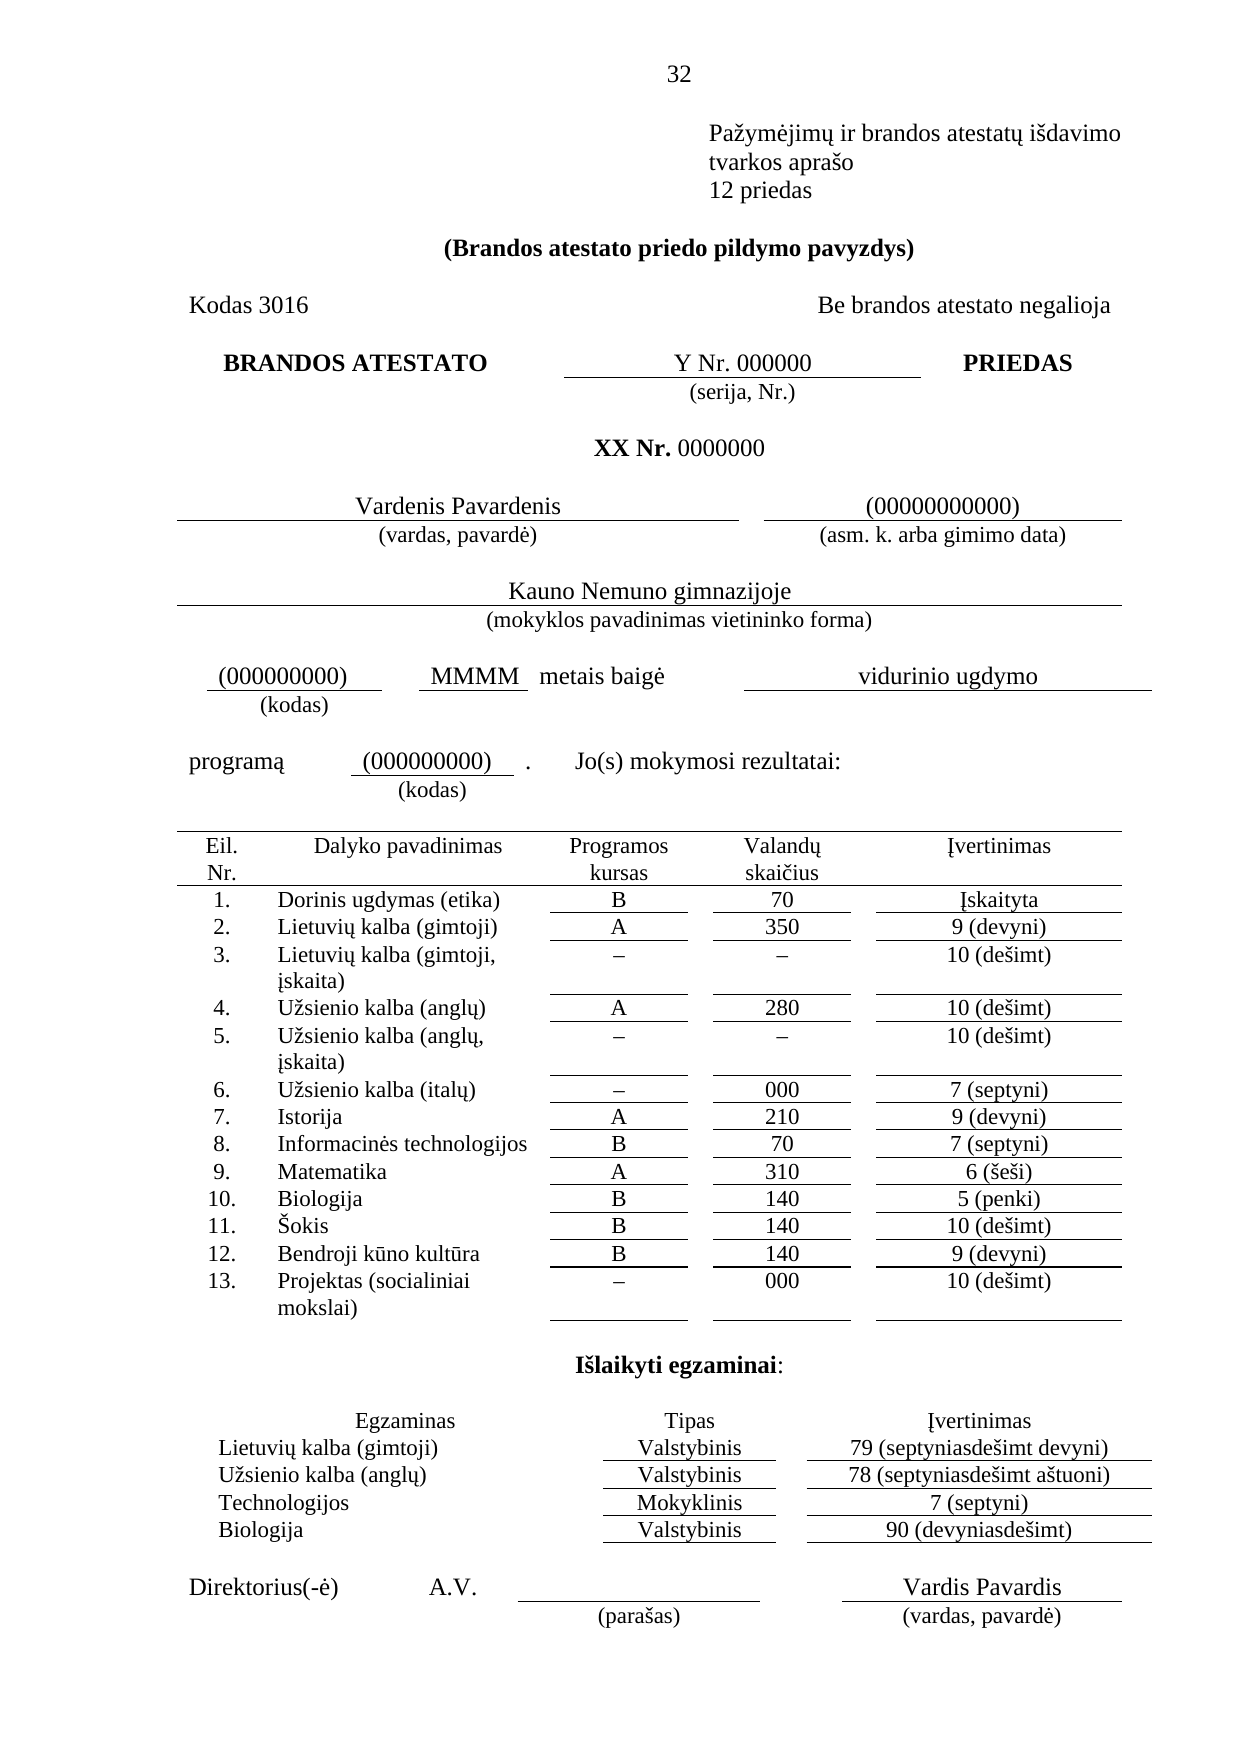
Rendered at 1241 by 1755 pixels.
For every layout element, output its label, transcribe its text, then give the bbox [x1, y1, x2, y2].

table_cell [564, 775, 1122, 802]
subtitle Išlaikyti egzaminai: [177, 1350, 1181, 1379]
table_cell B [550, 1240, 687, 1266]
table_cell [314, 775, 351, 802]
table_header [719, 661, 744, 690]
table_cell [851, 940, 876, 993]
table_cell [688, 1102, 713, 1129]
table_header Įvertinimas [807, 1408, 1152, 1434]
table_cell 10 (dešimt) [876, 1268, 1122, 1320]
table_cell Valstybinis [603, 1516, 776, 1542]
table_cell Valstybinis [603, 1434, 776, 1460]
table_cell [688, 912, 713, 940]
table_cell [688, 1157, 713, 1184]
table_cell 280 [713, 995, 851, 1021]
table_cell [851, 1239, 876, 1266]
table_header [921, 348, 952, 377]
table_cell – [550, 1022, 687, 1074]
table_cell 70 [713, 1130, 851, 1157]
table_header Įvertinimas [876, 832, 1122, 885]
table_cell 10 (dešimt) [876, 1213, 1122, 1239]
table_header BRANDOS ATESTATO [177, 348, 533, 377]
table_cell 350 [713, 913, 851, 940]
table_cell [776, 1460, 807, 1487]
table_cell 140 [713, 1213, 851, 1239]
table_cell Dorinis ugdymas (etika) [266, 886, 550, 912]
table_cell 140 [713, 1240, 851, 1266]
table_cell Informacinės technologijos [266, 1129, 550, 1157]
table_cell 7 (septyni) [876, 1076, 1122, 1102]
table_cell (parašas) [518, 1602, 760, 1629]
table_cell 10 (dešimt) [876, 1022, 1122, 1074]
table_cell 8. [177, 1129, 266, 1157]
table_cell [776, 1434, 807, 1460]
table_cell [744, 691, 1152, 717]
table_cell 5. [177, 1021, 266, 1074]
table_header PRIEDAS [952, 348, 1122, 377]
table_cell [688, 1266, 713, 1320]
table_cell Lietuvių kalba (gimtoji, įskaita) [266, 940, 550, 993]
table_cell [851, 1212, 876, 1239]
table_cell 10 (dešimt) [876, 941, 1122, 993]
table_cell A [550, 995, 687, 1021]
table_cell A [550, 1158, 687, 1184]
table_cell Matematika [266, 1157, 550, 1184]
table_cell [177, 1601, 388, 1629]
table_cell 3. [177, 940, 266, 993]
table_cell 2. [177, 912, 266, 940]
table_cell 10 (dešimt) [876, 995, 1122, 1021]
table_header MMMM [419, 661, 528, 690]
table_cell – [550, 1268, 687, 1320]
table_cell – [713, 941, 851, 993]
table_cell [851, 1021, 876, 1074]
table_cell A [550, 1103, 687, 1129]
table_header (000000000) [351, 746, 513, 775]
table_cell (kodas) [351, 776, 513, 802]
subtitle (Brandos atestato priedo pildymo pavyzdys) [177, 233, 1181, 262]
table_cell Šokis [266, 1212, 550, 1239]
table_cell [688, 1239, 713, 1266]
table_cell Užsienio kalba (italų) [266, 1075, 550, 1102]
table_cell Bendroji kūno kultūra [266, 1239, 550, 1266]
table_cell [719, 690, 744, 717]
table_header Jo(s) mokymosi rezultatai: [564, 746, 1122, 775]
table_cell 310 [713, 1158, 851, 1184]
table_cell [528, 690, 719, 717]
table_header Programos kursas [550, 832, 687, 885]
table_cell (vardas, pavardė) [842, 1602, 1122, 1629]
table_header Y Nr. 000000 [564, 348, 921, 377]
text Pažymėjimų ir brandos atestatų išdavimo [709, 118, 1181, 147]
table_header . [514, 746, 563, 775]
table_cell 90 (devyniasdešimt) [807, 1516, 1152, 1542]
text XX Nr. 0000000 [177, 433, 1181, 462]
table_header (00000000000) [764, 491, 1122, 520]
table_cell [851, 994, 876, 1021]
table_cell [851, 1075, 876, 1102]
table_cell 78 (septyniasdešimt aštuoni) [807, 1461, 1152, 1487]
table_cell [851, 886, 876, 912]
table_header A.V. [388, 1572, 517, 1601]
table_cell [514, 775, 563, 802]
table_cell [177, 775, 313, 802]
table_cell B [550, 1213, 687, 1239]
table_cell 6 (šeši) [876, 1158, 1122, 1184]
table_header [688, 832, 713, 885]
table_header Tipas [603, 1408, 776, 1434]
table_header programą [177, 746, 313, 775]
table_header metais baigė [528, 661, 719, 690]
table_cell [921, 377, 952, 405]
table_cell 000 [713, 1268, 851, 1320]
table_cell Įskaityta [876, 886, 1122, 912]
table_header Kauno Nemuno gimnazijoje [177, 576, 1122, 605]
table_cell [851, 1266, 876, 1320]
table_cell [760, 1601, 842, 1629]
table_cell [851, 912, 876, 940]
table_header Valandų skaičius [713, 832, 851, 885]
table_cell 79 (septyniasdešimt devyni) [807, 1434, 1152, 1460]
table_header [314, 746, 351, 775]
table_cell 11. [177, 1212, 266, 1239]
table_cell 12. [177, 1239, 266, 1266]
table_cell – [550, 941, 687, 993]
table_cell [177, 377, 533, 405]
table_cell [688, 1184, 713, 1212]
table_cell Technologijos [207, 1488, 603, 1515]
table_header Egzaminas [207, 1408, 603, 1434]
table_cell (vardas, pavardė) [177, 521, 738, 548]
table_cell [776, 1488, 807, 1515]
table_cell 7. [177, 1102, 266, 1129]
table_cell (asm. k. arba gimimo data) [764, 521, 1122, 548]
table_cell Mokyklinis [603, 1489, 776, 1515]
table_cell 9 (devyni) [876, 1240, 1122, 1266]
table_header [776, 1408, 807, 1434]
table_cell Užsienio kalba (anglų) [207, 1460, 603, 1487]
table_cell 9 (devyni) [876, 913, 1122, 940]
table_cell 6. [177, 1075, 266, 1102]
table_cell (serija, Nr.) [564, 378, 921, 405]
table_header [534, 348, 564, 377]
table_header vidurinio ugdymo [744, 661, 1152, 690]
table_cell [534, 377, 564, 405]
table_header Be brandos atestato negalioja [653, 291, 1122, 319]
table_cell [419, 691, 528, 717]
table_cell [776, 1515, 807, 1542]
table_header Vardis Pavardis [842, 1572, 1122, 1601]
table_header [851, 832, 876, 885]
table_header Dalyko pavadinimas [266, 832, 550, 885]
table_cell [851, 1184, 876, 1212]
table_cell [739, 520, 763, 548]
table_cell [688, 886, 713, 912]
table_cell [851, 1157, 876, 1184]
table_cell 140 [713, 1185, 851, 1212]
table_cell Biologija [266, 1184, 550, 1212]
table_cell 70 [713, 886, 851, 912]
table_cell – [713, 1022, 851, 1074]
table_cell – [550, 1076, 687, 1102]
table_cell A [550, 913, 687, 940]
table_cell 7 (septyni) [807, 1489, 1152, 1515]
table_cell (kodas) [207, 691, 382, 717]
table_header [518, 1572, 760, 1601]
table_cell Projektas (socialiniai mokslai) [266, 1266, 550, 1320]
table_cell [688, 940, 713, 993]
table_cell 7 (septyni) [876, 1130, 1122, 1157]
table_cell B [550, 1130, 687, 1157]
table_header [760, 1572, 842, 1601]
table_cell 1. [177, 886, 266, 912]
table_header Direktorius(-ė) [177, 1572, 388, 1601]
table_cell Užsienio kalba (anglų, įskaita) [266, 1021, 550, 1074]
table_cell 9. [177, 1157, 266, 1184]
table_header Vardenis Pavardenis [177, 491, 738, 520]
table_cell Lietuvių kalba (gimtoji) [207, 1434, 603, 1460]
table_cell B [550, 1185, 687, 1212]
table_cell [388, 1601, 517, 1629]
table_cell [851, 1129, 876, 1157]
table_cell [688, 1212, 713, 1239]
table_header (000000000) [207, 661, 382, 690]
table_cell [688, 1021, 713, 1074]
table_cell [952, 377, 1122, 405]
table_cell B [550, 886, 687, 912]
table_cell [851, 1102, 876, 1129]
table_cell [688, 1129, 713, 1157]
table_cell 4. [177, 994, 266, 1021]
text tvarkos aprašo [177, 147, 1181, 176]
table_cell 13. [177, 1266, 266, 1320]
table_header [382, 661, 419, 690]
table_cell 9 (devyni) [876, 1103, 1122, 1129]
table_cell Lietuvių kalba (gimtoji) [266, 912, 550, 940]
table_header Eil. Nr. [177, 832, 266, 885]
text (mokyklos pavadinimas vietininko forma) [177, 606, 1181, 633]
table_cell [382, 690, 419, 717]
table_cell 000 [713, 1076, 851, 1102]
table_cell 5 (penki) [876, 1185, 1122, 1212]
table_cell Biologija [207, 1515, 603, 1542]
table_cell Istorija [266, 1102, 550, 1129]
table_header [739, 491, 763, 520]
table_cell 10. [177, 1184, 266, 1212]
text 12 priedas [177, 176, 1181, 204]
table_cell 210 [713, 1103, 851, 1129]
table_cell Valstybinis [603, 1461, 776, 1487]
table_cell [688, 1075, 713, 1102]
table_cell Užsienio kalba (anglų) [266, 994, 550, 1021]
table_cell [688, 994, 713, 1021]
table_header Kodas 3016 [177, 291, 653, 319]
